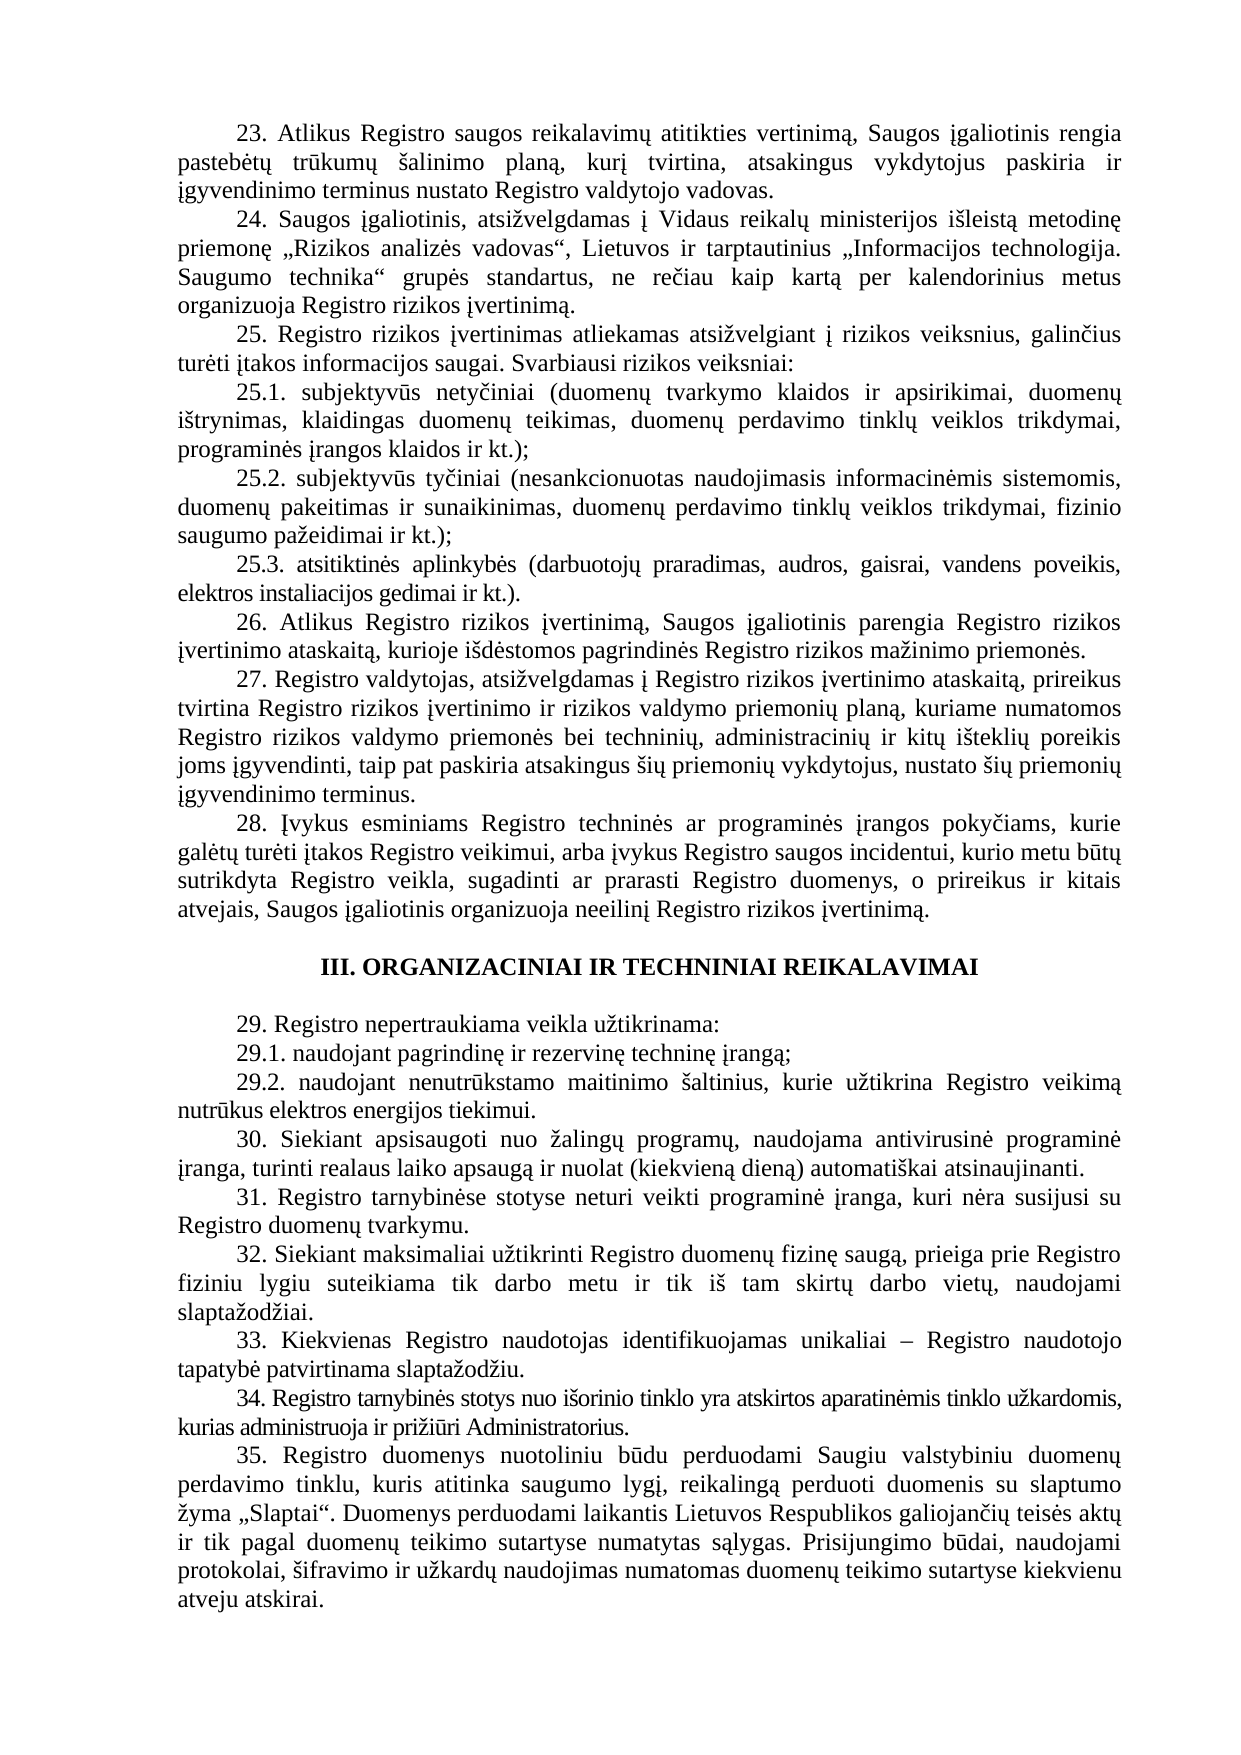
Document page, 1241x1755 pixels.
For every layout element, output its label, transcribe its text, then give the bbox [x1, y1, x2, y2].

text 31. Registro tarnybinėse stotyse neturi veikti programinė įranga, kuri nėra susijusi su Registro duomenų tvarkymu. [177, 1182, 1122, 1239]
text 25.1. subjektyvūs netyčiniai (duomenų tvarkymo klaidos ir apsirikimai, duomenų ištrynimas, klaidingas duomenų teikimas, duomenų perdavimo tinklų veiklos trikdymai, programinės įrangos klaidos ir kt.); [177, 377, 1122, 463]
text 25. Registro rizikos įvertinimas atliekamas atsižvelgiant į rizikos veiksnius, galinčius turėti įtakos informacijos saugai. Svarbiausi rizikos veiksniai: [177, 319, 1122, 377]
text 35. Registro duomenys nuotoliniu būdu perduodami Saugiu valstybiniu duomenų perdavimo tinklu, kuris atitinka saugumo lygį, reikalingą perduoti duomenis su slaptumo žyma „Slaptai“. Duomenys perduodami laikantis Lietuvos Respublikos galiojančių teisės aktų ir tik pagal duomenų teikimo sutartyse numatytas sąlygas. Prisijungimo būdai, naudojami protokolai, šifravimo ir užkardų naudojimas numatomas duomenų teikimo sutartyse kiekvienu atveju atskirai. [177, 1441, 1122, 1613]
text 28. Įvykus esminiams Registro techninės ar programinės įrangos pokyčiams, kurie galėtų turėti įtakos Registro veikimui, arba įvykus Registro saugos incidentui, kurio metu būtų sutrikdyta Registro veikla, sugadinti ar prarasti Registro duomenys, o prireikus ir kitais atvejais, Saugos įgaliotinis organizuoja neeilinį Registro rizikos įvertinimą. [177, 808, 1122, 923]
text 27. Registro valdytojas, atsižvelgdamas į Registro rizikos įvertinimo ataskaitą, prireikus tvirtina Registro rizikos įvertinimo ir rizikos valdymo priemonių planą, kuriame numatomos Registro rizikos valdymo priemonės bei techninių, administracinių ir kitų išteklių poreikis joms įgyvendinti, taip pat paskiria atsakingus šių priemonių vykdytojus, nustato šių priemonių įgyvendinimo terminus. [177, 664, 1122, 808]
text 33. Kiekvienas Registro naudotojas identifikuojamas unikaliai – Registro naudotojo tapatybė patvirtinama slaptažodžiu. [177, 1326, 1122, 1383]
text 25.3. atsitiktinės aplinkybės (darbuotojų praradimas, audros, gaisrai, vandens poveikis, elektros instaliacijos gedimai ir kt.). [177, 549, 1122, 607]
text III. Organizaciniai ir techniniai reikalavimai [177, 952, 1122, 981]
text 32. Siekiant maksimaliai užtikrinti Registro duomenų fizinę saugą, prieiga prie Registro fiziniu lygiu suteikiama tik darbo metu ir tik iš tam skirtų darbo vietų, naudojami slaptažodžiai. [177, 1239, 1122, 1326]
text 23. Atlikus Registro saugos reikalavimų atitikties vertinimą, Saugos įgaliotinis rengia pastebėtų trūkumų šalinimo planą, kurį tvirtina, atsakingus vykdytojus paskiria ir įgyvendinimo terminus nustato Registro valdytojo vadovas. [177, 118, 1122, 204]
text 29.2. naudojant nenutrūkstamo maitinimo šaltinius, kurie užtikrina Registro veikimą nutrūkus elektros energijos tiekimui. [177, 1067, 1122, 1124]
text 34. Registro tarnybinės stotys nuo išorinio tinklo yra atskirtos aparatinėmis tinklo užkardomis, kurias administruoja ir prižiūri Administratorius. [177, 1383, 1122, 1441]
text 29.1. naudojant pagrindinę ir rezervinę techninę įrangą; [177, 1038, 1122, 1067]
text 25.2. subjektyvūs tyčiniai (nesankcionuotas naudojimasis informacinėmis sistemomis, duomenų pakeitimas ir sunaikinimas, duomenų perdavimo tinklų veiklos trikdymai, fizinio saugumo pažeidimai ir kt.); [177, 463, 1122, 549]
text 24. Saugos įgaliotinis, atsižvelgdamas į Vidaus reikalų ministerijos išleistą metodinę priemonę „Rizikos analizės vadovas“, Lietuvos ir tarptautinius „Informacijos technologija. Saugumo technika“ grupės standartus, ne rečiau kaip kartą per kalendorinius metus organizuoja Registro rizikos įvertinimą. [177, 204, 1122, 319]
text 30. Siekiant apsisaugoti nuo žalingų programų, naudojama antivirusinė programinė įranga, turinti realaus laiko apsaugą ir nuolat (kiekvieną dieną) automatiškai atsinaujinanti. [177, 1124, 1122, 1182]
text 26. Atlikus Registro rizikos įvertinimą, Saugos įgaliotinis parengia Registro rizikos įvertinimo ataskaitą, kurioje išdėstomos pagrindinės Registro rizikos mažinimo priemonės. [177, 607, 1122, 664]
text 29. Registro nepertraukiama veikla užtikrinama: [177, 1009, 1122, 1038]
